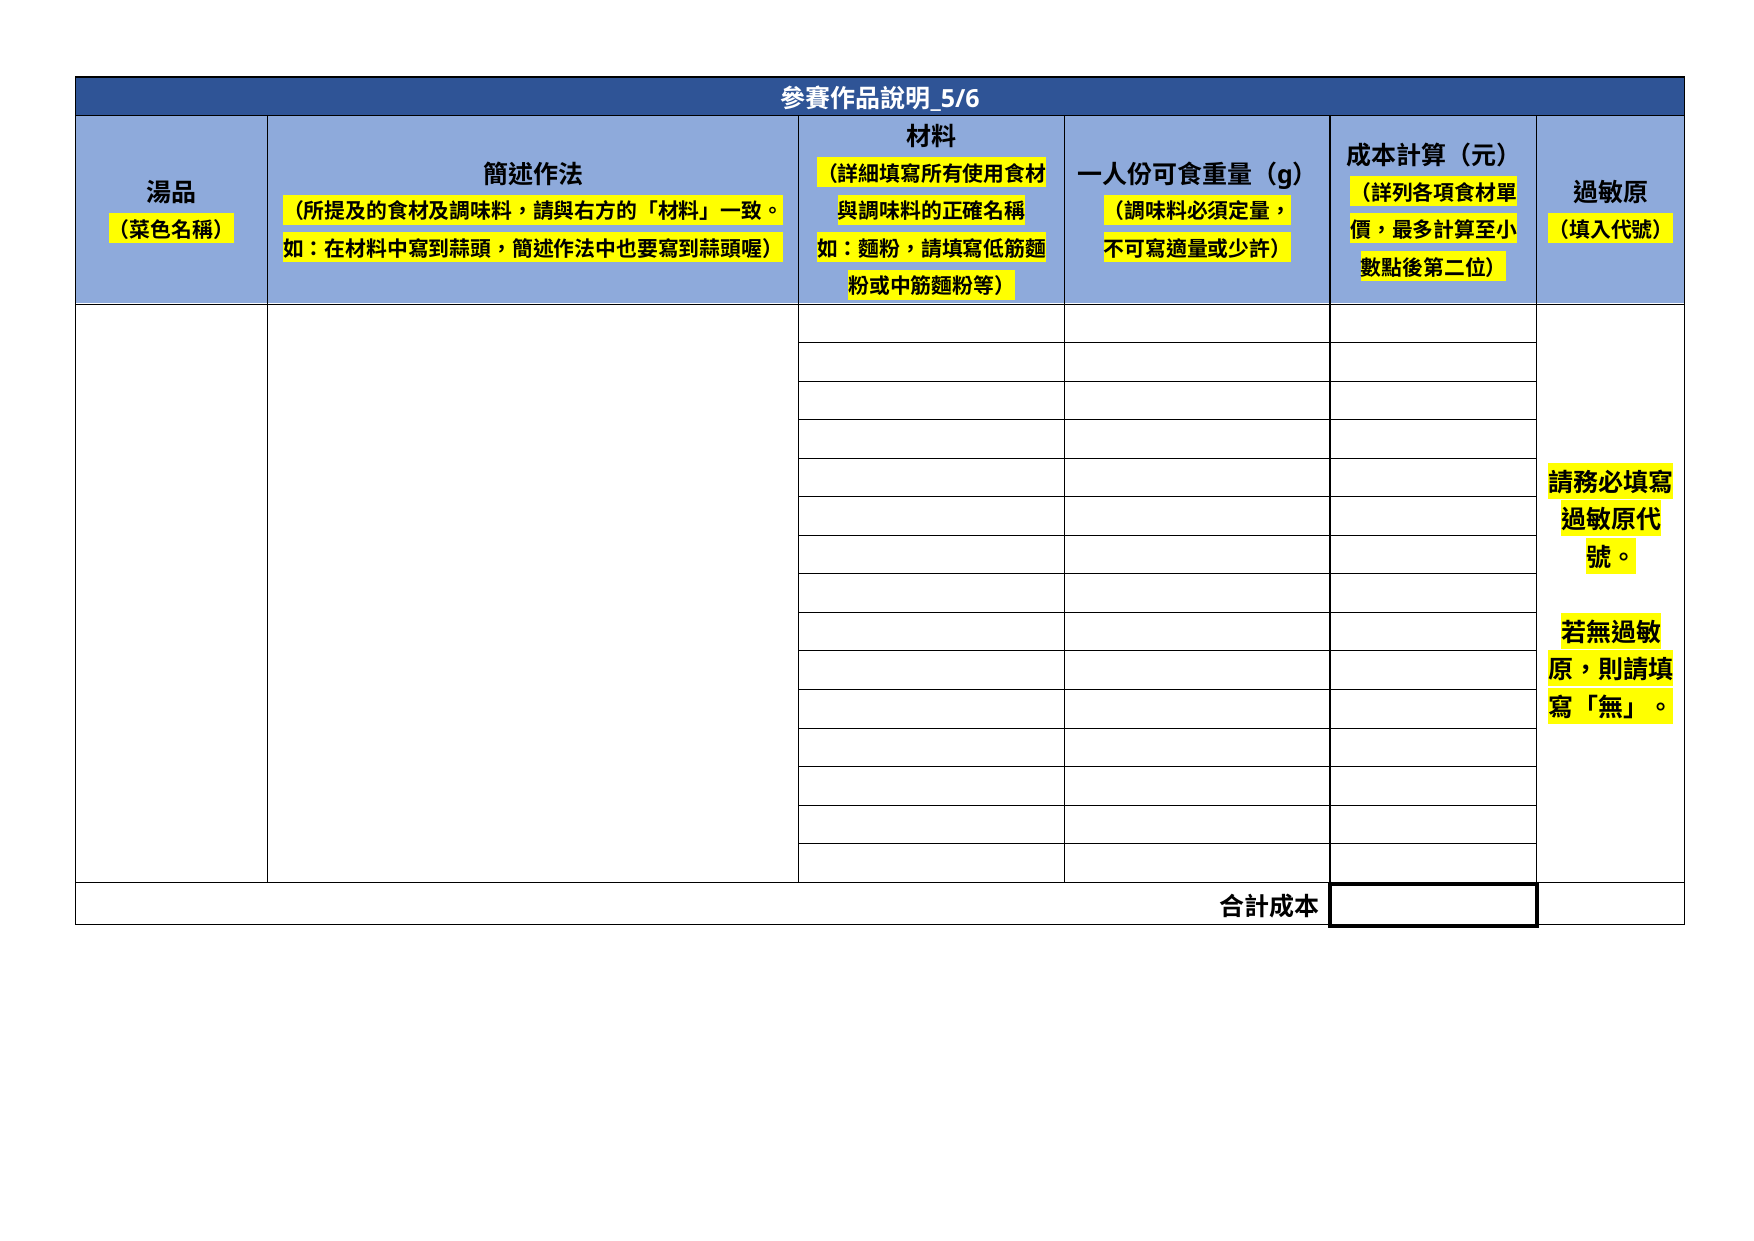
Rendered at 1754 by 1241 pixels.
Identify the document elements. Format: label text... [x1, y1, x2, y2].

table_cell [799, 382, 1064, 419]
table_cell [799, 651, 1064, 689]
table_cell [799, 574, 1064, 612]
table_cell 請務必填寫過敏原代號。 若無過敏原，則請填寫「無」。 [1537, 305, 1684, 882]
table_cell [1065, 613, 1329, 650]
table_cell [799, 806, 1064, 843]
table_cell [1065, 459, 1329, 496]
table_cell [1065, 536, 1329, 573]
table_cell [268, 305, 798, 882]
table_cell [1331, 767, 1536, 804]
table_cell [1331, 536, 1536, 573]
table_cell [1065, 806, 1329, 843]
table_cell 材料 （詳細填寫所有使用食材與調味料的正確名稱 如：麵粉，請填寫低筋麵粉或中筋麵粉等） [799, 116, 1064, 303]
table_cell [1065, 767, 1329, 804]
table_cell [1065, 420, 1329, 458]
table_cell [1065, 690, 1329, 727]
table_cell 湯品 （菜色名稱） [76, 116, 267, 303]
table_cell [799, 497, 1064, 535]
table_cell [1065, 651, 1329, 689]
table_cell [1331, 690, 1536, 727]
table_cell [799, 420, 1064, 458]
table_cell [1331, 729, 1536, 766]
table_cell [799, 729, 1064, 766]
table_cell [799, 536, 1064, 573]
table_cell 一人份可食重量（g） （調味料必須定量， 不可寫適量或少許） [1065, 116, 1329, 303]
table_cell 合計成本 [76, 883, 1328, 924]
table_cell [1065, 574, 1329, 612]
table_cell [1331, 613, 1536, 650]
table_header 參賽作品說明_5/6 [76, 78, 1684, 115]
table_cell [1539, 883, 1684, 924]
table_cell [1331, 574, 1536, 612]
table_cell [1331, 305, 1536, 342]
table_cell [1331, 806, 1536, 843]
table_cell [76, 305, 267, 882]
table_cell [799, 690, 1064, 727]
table_cell [1331, 497, 1536, 535]
table_cell [1331, 382, 1536, 419]
table_cell [1331, 459, 1536, 496]
table_cell [1331, 420, 1536, 458]
table_cell [1065, 343, 1329, 381]
table_cell [1065, 729, 1329, 766]
table_cell 成本計算（元） （詳列各項食材單價，最多計算至小數點後第二位） [1331, 116, 1536, 303]
table_cell [799, 459, 1064, 496]
table_cell [1331, 844, 1536, 882]
table_cell [1065, 844, 1329, 882]
table_cell 簡述作法 （所提及的食材及調味料，請與右方的「材料」一致。如：在材料中寫到蒜頭，簡述作法中也要寫到蒜頭喔） [268, 116, 798, 303]
table_cell [799, 613, 1064, 650]
table_cell 過敏原 （填入代號） [1537, 116, 1684, 303]
table_cell [1065, 497, 1329, 535]
table_cell [1065, 382, 1329, 419]
table_cell [1331, 343, 1536, 381]
table_cell [799, 305, 1064, 342]
table_cell [799, 343, 1064, 381]
table_cell [1332, 886, 1535, 924]
table_cell [799, 767, 1064, 804]
table_cell [799, 844, 1064, 882]
table_cell [1331, 651, 1536, 689]
table_cell [1065, 305, 1329, 342]
